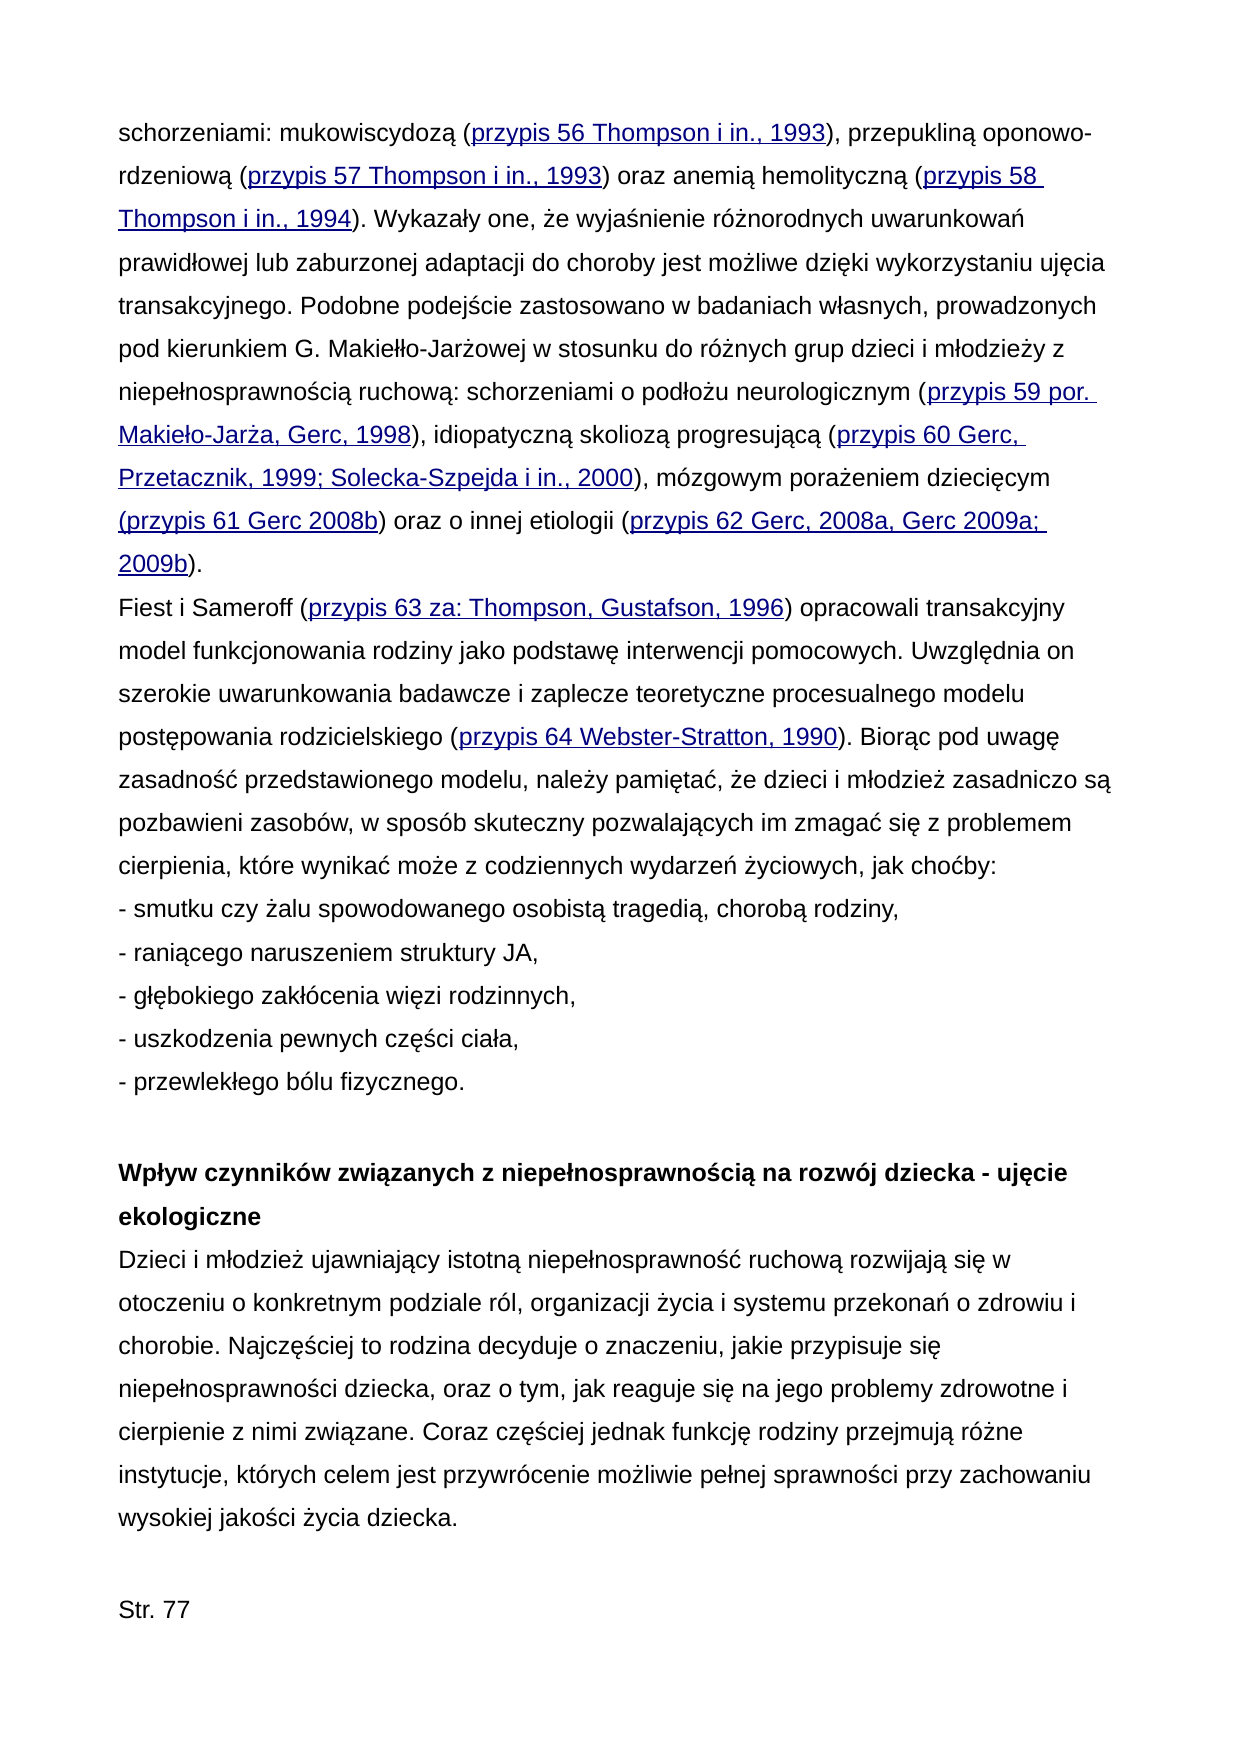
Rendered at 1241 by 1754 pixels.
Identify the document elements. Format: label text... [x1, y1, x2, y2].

text schorzeniami: mukowiscydozą (przypis 56 Thompson i in., 1993), przepukliną oponowo-rdzeniową (przypis 57 Thompson i in., 1993) oraz anemią hemolityczną (przypis 58 Thompson i in., 1994). Wykazały one, że wyjaśnienie różnorodnych uwarunkowań prawidłowej lub zaburzonej adaptacji do choroby jest możliwe dzięki wykorzystaniu ujęcia transakcyjnego. Podobne podejście zastosowano w badaniach własnych, prowadzonych pod kierunkiem G. Makiełło-Jarżowej w stosunku do różnych grup dzieci i młodzieży z niepełnosprawnością ruchową: schorzeniami o podłożu neurologicznym (przypis 59 por. Makieło-Jarża, Gerc, 1998), idiopatyczną skoliozą progresującą (przypis 60 Gerc, Przetacznik, 1999; Solecka-Szpejda i in., 2000), mózgowym porażeniem dziecięcym (przypis 61 Gerc 2008b) oraz o innej etiologii (przypis 62 Gerc, 2008a, Gerc 2009a; 2009b). [118, 118, 1122, 578]
text - smutku czy żalu spowodowanego osobistą tragedią, chorobą rodziny, [118, 894, 1122, 923]
text Fiest i Sameroff (przypis 63 za: Thompson, Gustafson, 1996) opracowali transakcyjny model funkcjonowania rodziny jako podstawę interwencji pomocowych. Uwzględnia on szerokie uwarunkowania badawcze i zaplecze teoretyczne procesualnego modelu postępowania rodzicielskiego (przypis 64 Webster-Stratton, 1990). Biorąc pod uwagę zasadność przedstawionego modelu, należy pamiętać, że dzieci i młodzież zasadniczo są pozbawieni zasobów, w sposób skuteczny pozwalających im zmagać się z problemem cierpienia, które wynikać może z codziennych wydarzeń życiowych, jak choćby: [118, 592, 1122, 880]
text - raniącego naruszeniem struktury JA, [118, 937, 1122, 966]
text Str. 77 [118, 1595, 1122, 1624]
text - głębokiego zakłócenia więzi rodzinnych, [118, 981, 1122, 1009]
text - przewlekłego bólu fizycznego. [118, 1067, 1122, 1096]
text Dzieci i młodzież ujawniający istotną niepełnosprawność ruchową rozwijają się w otoczeniu o konkretnym podziale ról, organizacji życia i systemu przekonań o zdrowiu i chorobie. Najczęściej to rodzina decyduje o znaczeniu, jakie przypisuje się niepełnosprawności dziecka, oraz o tym, jak reaguje się na jego problemy zdrowotne i cierpienie z nimi związane. Coraz częściej jednak funkcję rodziny przejmują różne instytucje, których celem jest przywrócenie możliwie pełnej sprawności przy zachowaniu wysokiej jakości życia dziecka. [118, 1245, 1122, 1532]
text - uszkodzenia pewnych części ciała, [118, 1024, 1122, 1052]
subtitle Wpływ czynników związanych z niepełnosprawnością na rozwój dziecka - ujęcie ekologiczne [118, 1158, 1122, 1230]
